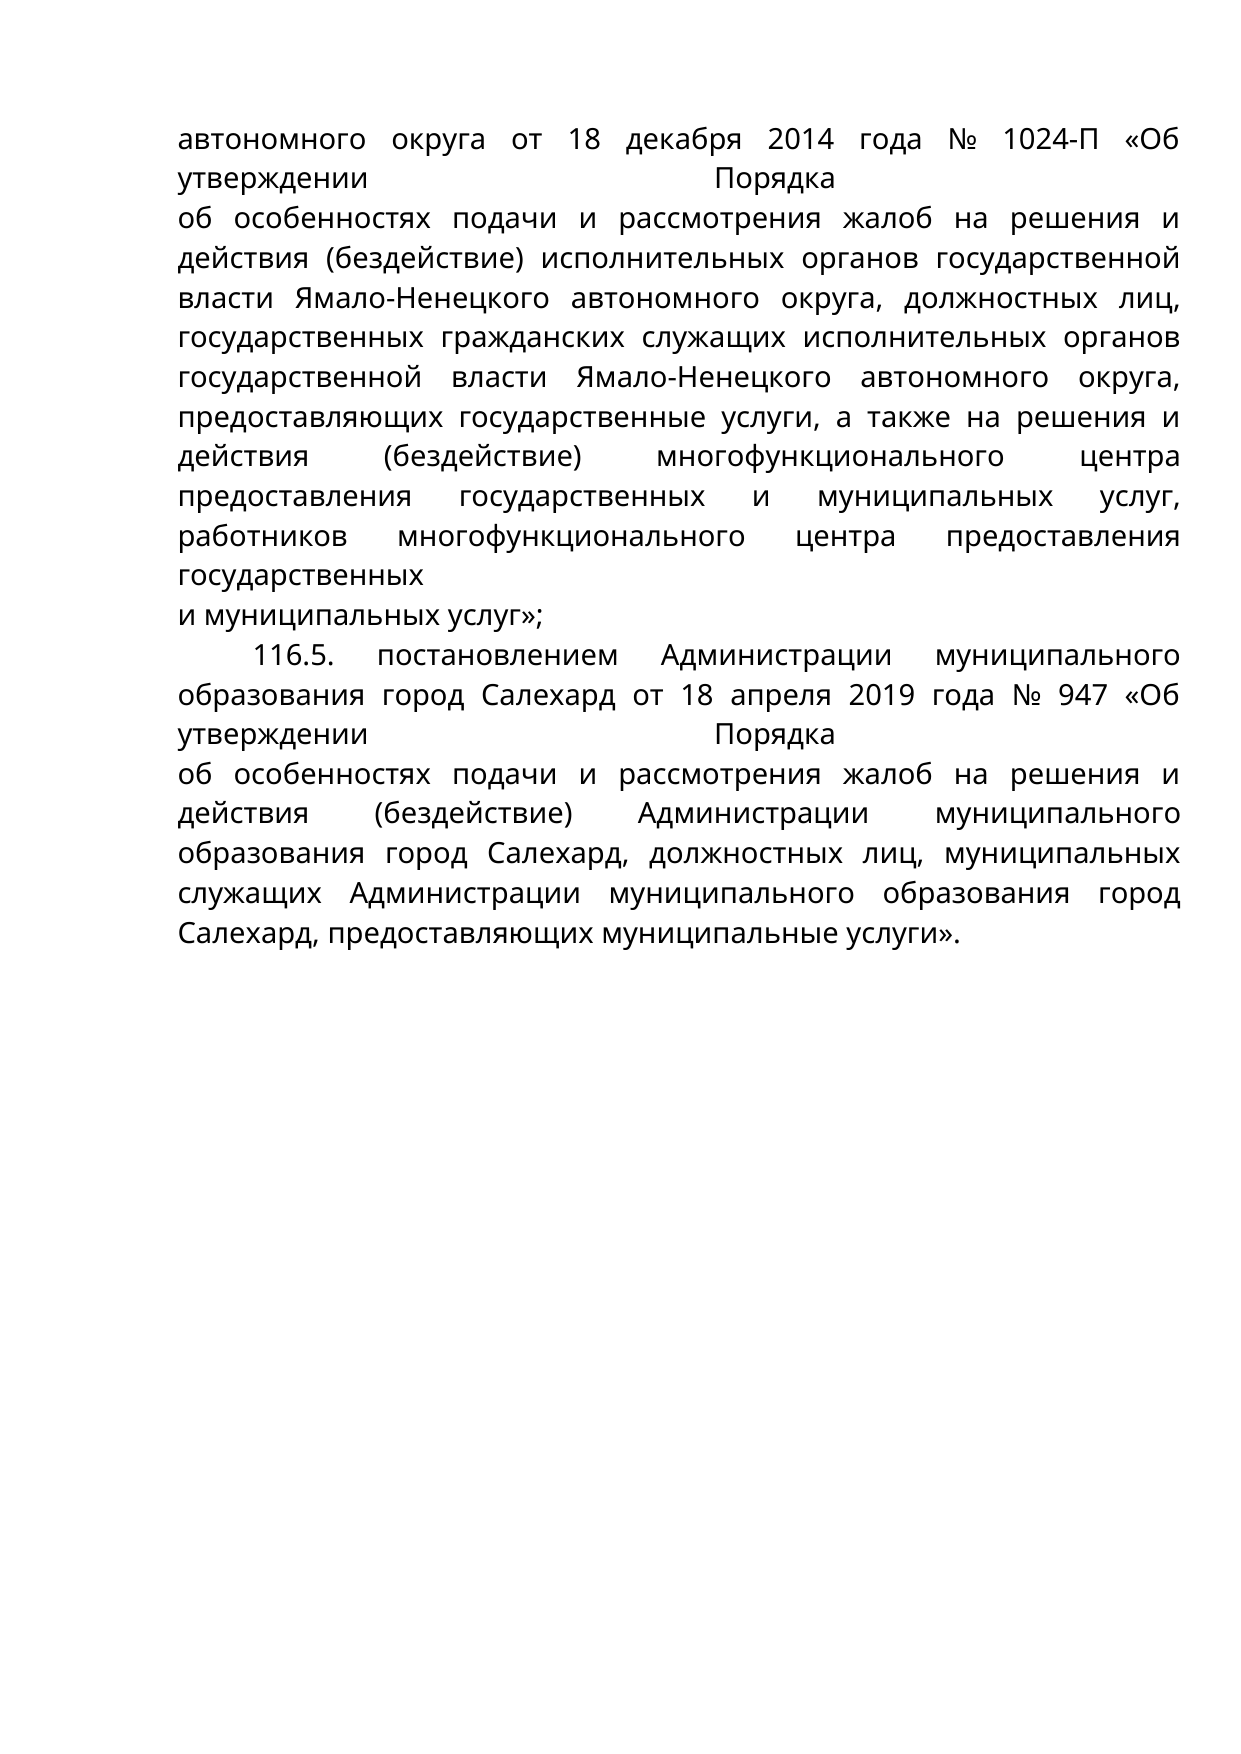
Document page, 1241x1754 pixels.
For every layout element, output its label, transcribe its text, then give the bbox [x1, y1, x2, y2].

text автономного округа от 18 декабря 2014 года № 1024-П «Об утверждении Порядка об особенностях подачи и рассмотрения жалоб на решения и действия (бездействие) исполнительных органов государственной власти Ямало-Ненецкого автономного округа, должностных лиц, государственных гражданских служащих исполнительных органов государственной власти Ямало-Ненецкого автономного округа, предоставляющих государственные услуги, а также на решения и действия (бездействие) многофункционального центра предоставления государственных и муниципальных услуг, работников многофункционального центра предоставления государственных и муниципальных услуг»; [177, 118, 1181, 634]
text 116.5. постановлением Администрации муниципального образования город Салехард от 18 апреля 2019 года № 947 «Об утверждении Порядка об особенностях подачи и рассмотрения жалоб на решения и действия (бездействие) Администрации муниципального образования город Салехард, должностных лиц, муниципальных служащих Администрации муниципального образования город Салехард, предоставляющих муниципальные услуги». [177, 634, 1181, 952]
